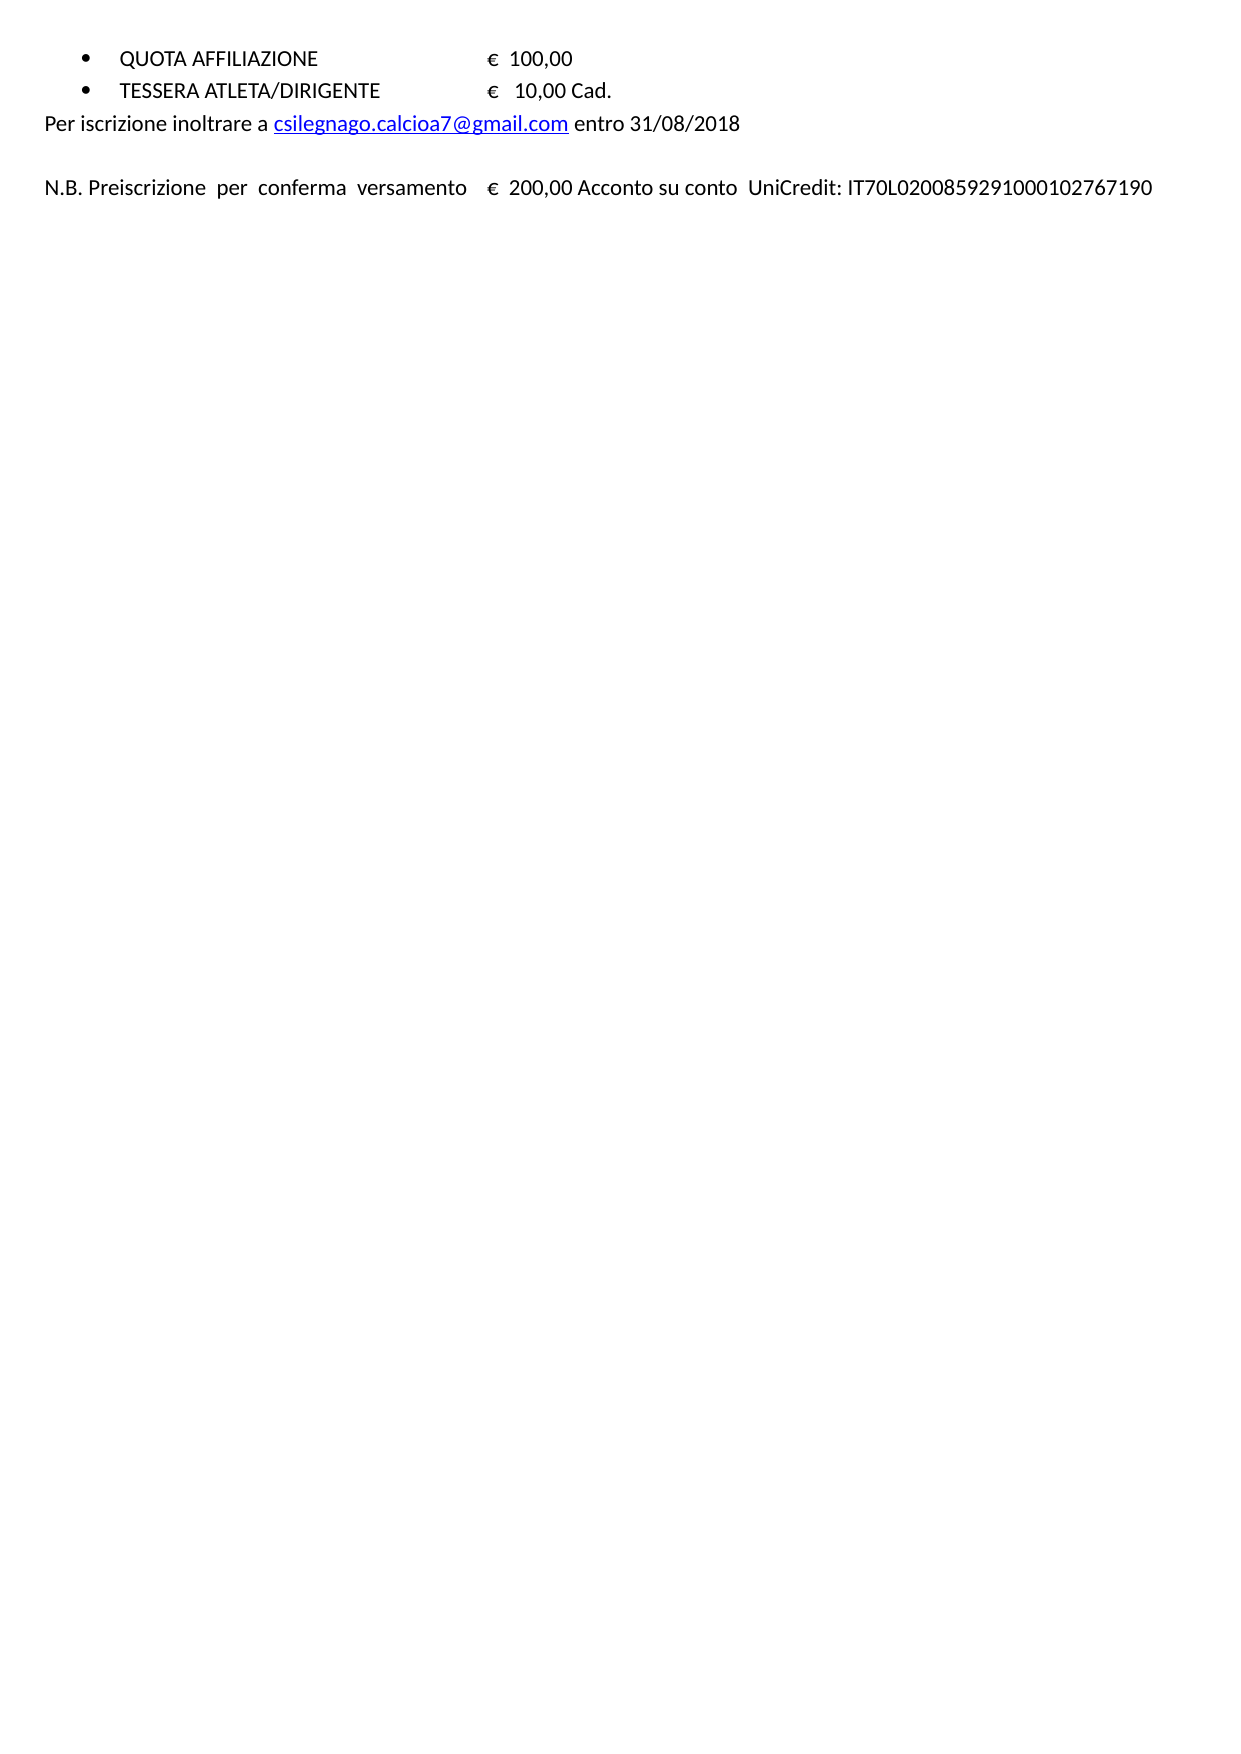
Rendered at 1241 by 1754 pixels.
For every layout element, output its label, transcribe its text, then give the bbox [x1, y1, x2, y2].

text N.B. Preiscrizione per conferma versamento € 200,00 Acconto su conto UniCredit: IT70L0200859291000102767190 [44, 173, 1196, 201]
text Per iscrizione inoltrare a csilegnago.calcioa7@gmail.com entro 31/08/2018 [44, 109, 1196, 137]
list TESSERA ATLETA/DIRIGENTE € 10,00 Cad. [82, 77, 1196, 104]
list QUOTA AFFILIAZIONE € 100,00 [82, 44, 1196, 72]
